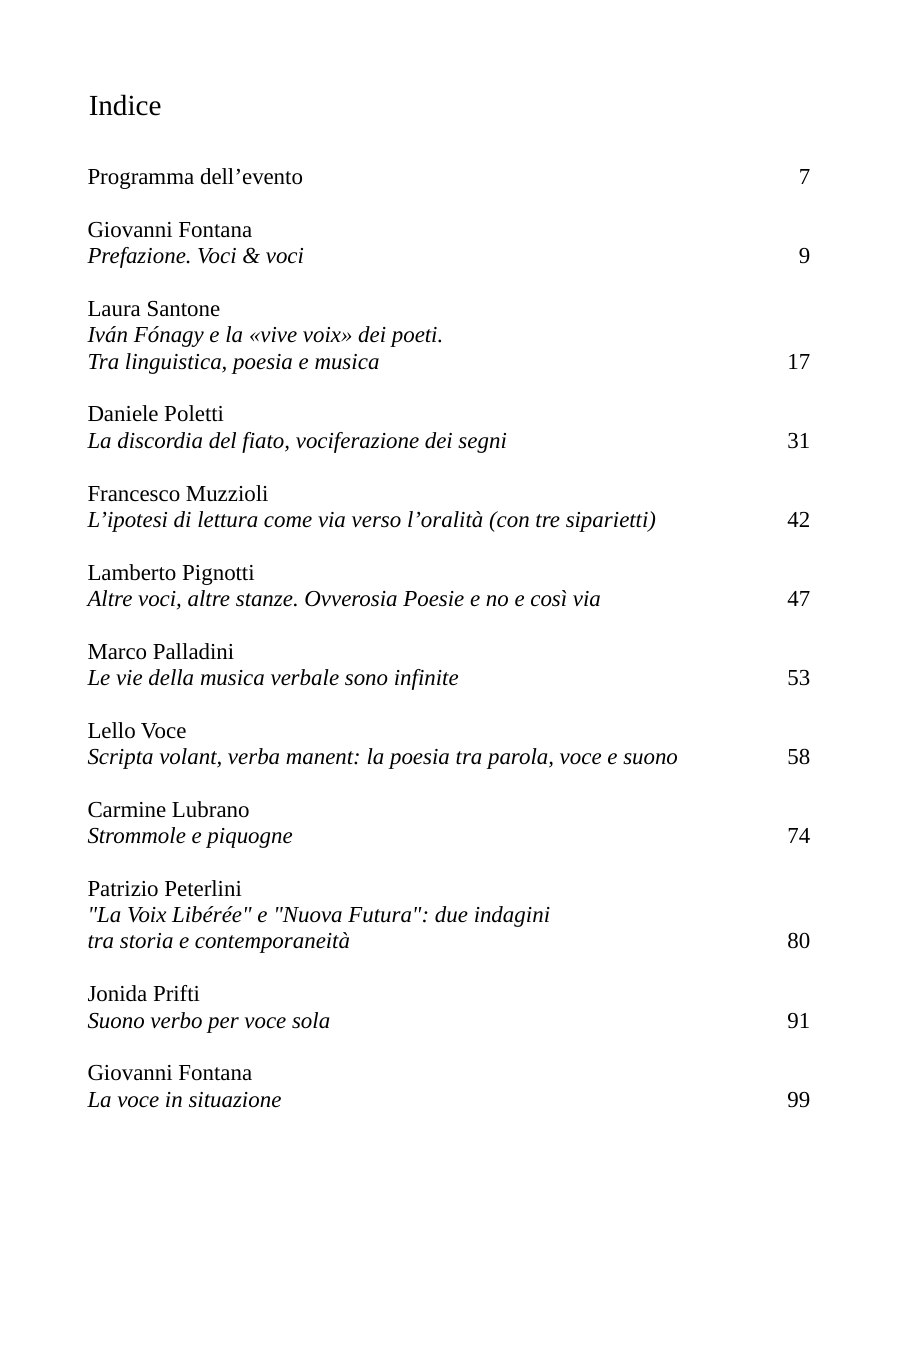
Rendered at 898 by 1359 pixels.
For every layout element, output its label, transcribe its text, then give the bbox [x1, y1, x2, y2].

table_header Programma dell’evento Giovanni Fontana Prefazione. Voci & voci Laura Santone Iván Fónagy e la «vive voix» dei poeti. Tra linguistica, poesia e musica Daniele Poletti La discordia del fiato, vociferazione dei segni Francesco Muzzioli L’ipotesi di lettura come via verso l’oralità (con tre siparietti) Lamberto Pignotti Altre voci, altre stanze. Ovverosia Poesie e no e così via Marco Palladini Le vie della musica verbale sono infinite Lello Voce Scripta volant, verba manent: la poesia tra parola, voce e suono Carmine Lubrano Strommole e piquogne Patrizio Peterlini "La Voix Libérée" e "Nuova Futura": due indagini tra storia e contemporaneità Jonida Prifti Suono verbo per voce sola Giovanni Fontana La voce in situazione [87, 163, 723, 1112]
table_cell [723, 1112, 810, 1138]
subtitle Indice [88, 88, 809, 122]
table_header 7 9 17 31 42 47 53 58 74 80 91 99 [723, 163, 810, 1112]
table_cell [87, 1112, 723, 1138]
